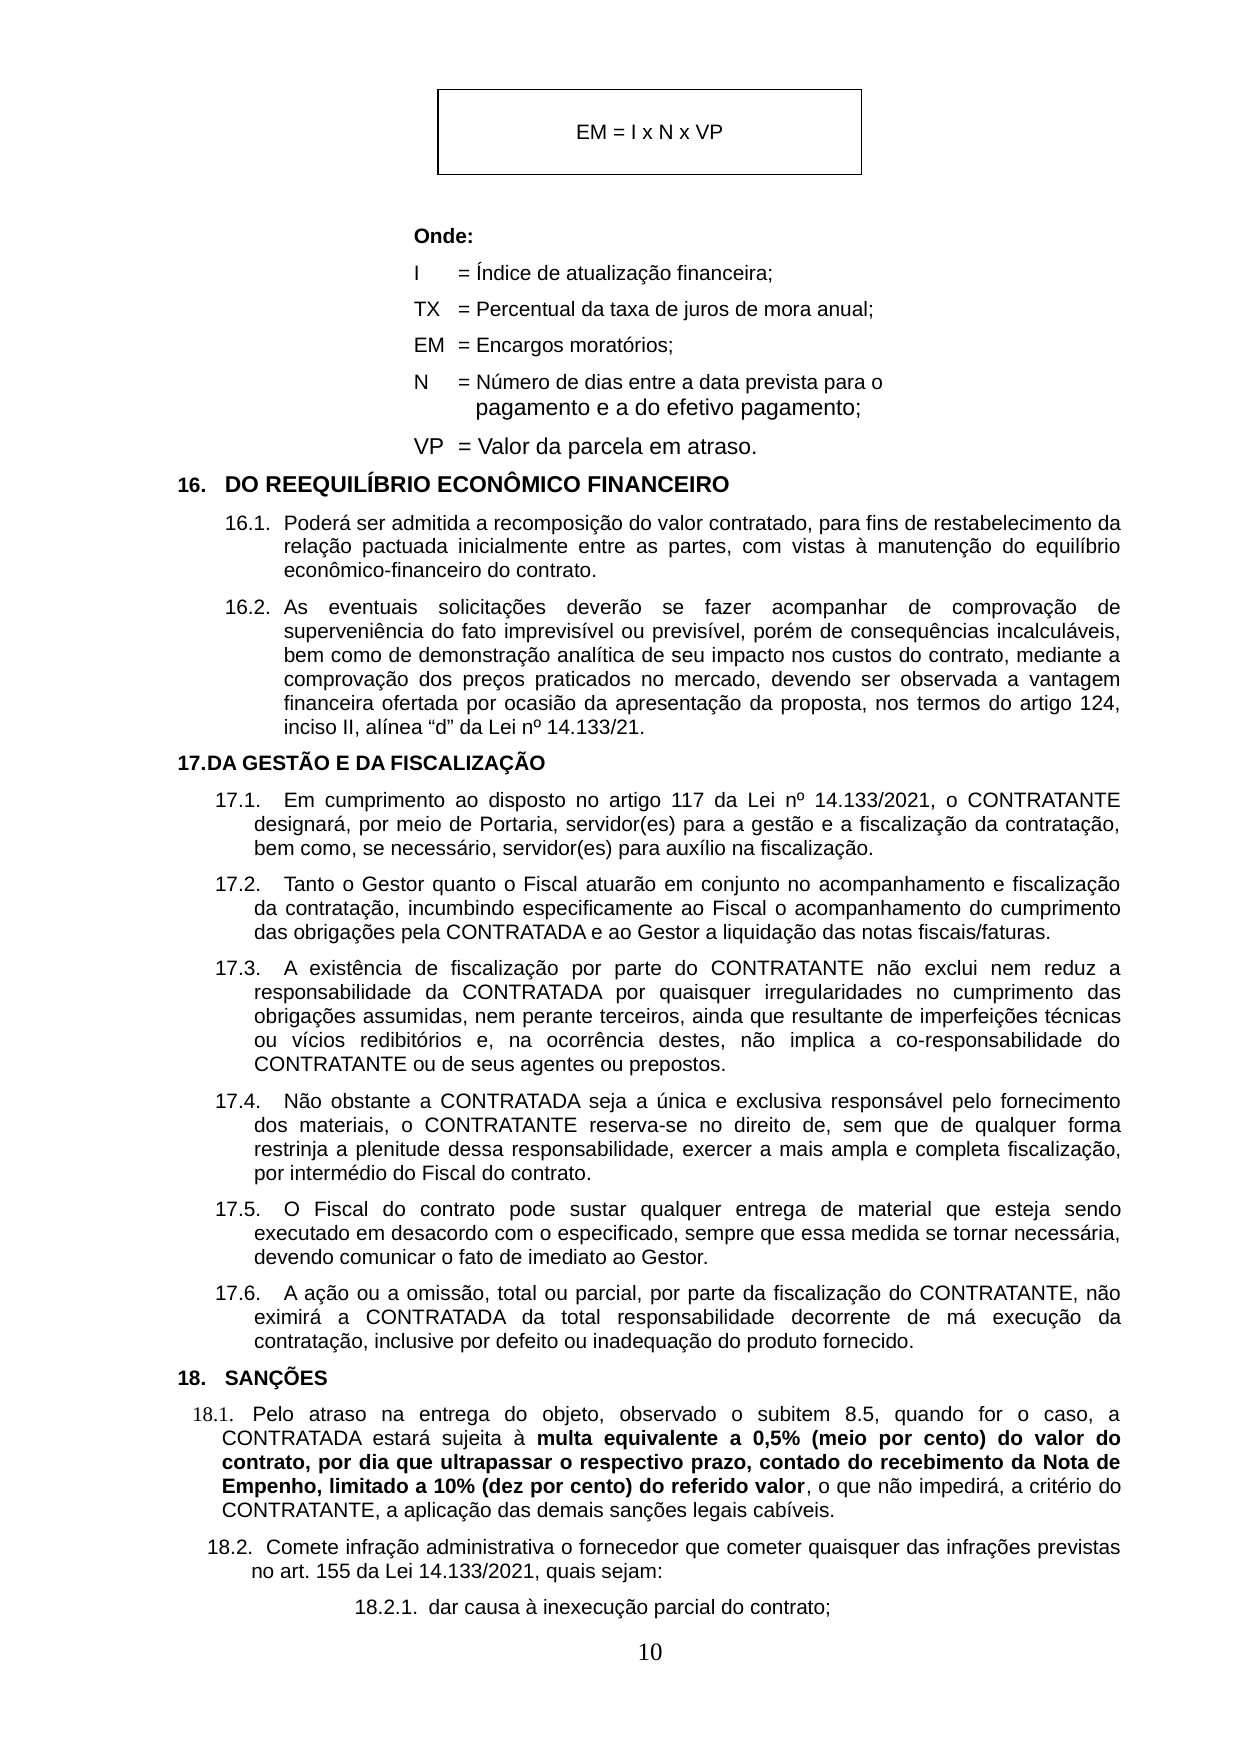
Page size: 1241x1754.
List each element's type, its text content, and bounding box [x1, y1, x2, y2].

list A existência de fiscalização por parte do CONTRATANTE não exclui nem reduz a responsabilidade da CONTRATADA por quaisquer irregularidades no cumprimento das obrigações assumidas, nem perante terceiros, ainda que resultante de imperfeições técnicas ou vícios redibitórios e, na ocorrência destes, não implica a co-responsabilidade do CONTRATANTE ou de seus agentes ou prepostos. [215, 956, 1122, 1076]
list Comete infração administrativa o fornecedor que cometer quaisquer das infrações previstas no art. 155 da Lei 14.133/2021, quais sejam: [207, 1534, 1122, 1582]
list Tanto o Gestor quanto o Fiscal atuarão em conjunto no acompanhamento e fiscalização da contratação, incumbindo especificamente ao Fiscal o acompanhamento do cumprimento das obrigações pela CONTRATADA e ao Gestor a liquidação das notas fiscais/faturas. [215, 872, 1122, 944]
list A ação ou a omissão, total ou parcial, por parte da fiscalização do CONTRATANTE, não eximirá a CONTRATADA da total responsabilidade decorrente de má execução da contratação, inclusive por defeito ou inadequação do produto fornecido. [215, 1281, 1122, 1353]
text I = Índice de atualização financeira; [413, 260, 1122, 284]
list As eventuais solicitações deverão se fazer acompanhar de comprovação de superveniência do fato imprevisível ou previsível, porém de consequências incalculáveis, bem como de demonstração analítica de seu impacto nos custos do contrato, mediante a comprovação dos preços praticados no mercado, devendo ser observada a vantagem financeira ofertada por ocasião da apresentação da proposta, nos termos do artigo 124, inciso II, alínea “d” da Lei nº 14.133/21. [224, 595, 1122, 738]
list SANÇÕES [177, 1366, 1122, 1389]
list Poderá ser admitida a recomposição do valor contratado, para fins de restabelecimento da relação pactuada inicialmente entre as partes, com vistas à manutenção do equilíbrio econômico-financeiro do contrato. [224, 510, 1122, 582]
table_header EM = I x N x VP [439, 90, 861, 173]
list Pelo atraso na entrega do objeto, observado o subitem 8.5, quando for o caso, a CONTRATADA estará sujeita à multa equivalente a 0,5% (meio por cento) do valor do contrato, por dia que ultrapassar o respectivo prazo, contado do recebimento da Nota de Empenho, limitado a 10% (dez por cento) do referido valor, o que não impedirá, a critério do CONTRATANTE, a aplicação das demais sanções legais cabíveis. [192, 1402, 1122, 1522]
text N = Número de dias entre a data prevista para o pagamento e a do efetivo pagamento; [413, 370, 915, 420]
text EM = Encargos moratórios; [413, 333, 1122, 357]
list Em cumprimento ao disposto no artigo 117 da Lei nº 14.133/2021, o CONTRATANTE designará, por meio de Portaria, servidor(es) para a gestão e a fiscalização da contratação, bem como, se necessário, servidor(es) para auxílio na fiscalização. [215, 787, 1122, 859]
list Não obstante a CONTRATADA seja a única e exclusiva responsável pelo fornecimento dos materiais, o CONTRATANTE reserva-se no direito de, sem que de qualquer forma restrinja a plenitude dessa responsabilidade, exercer a mais ampla e completa fiscalização, por intermédio do Fiscal do contrato. [215, 1088, 1122, 1184]
list O Fiscal do contrato pode sustar qualquer entrega de material que esteja sendo executado em desacordo com o especificado, sempre que essa medida se tornar necessária, devendo comunicar o fato de imediato ao Gestor. [215, 1197, 1122, 1269]
list DA GESTÃO E DA FISCALIZAÇÃO [177, 751, 1122, 775]
text TX = Percentual da taxa de juros de mora anual; [413, 297, 1122, 321]
text Onde: [413, 224, 1122, 248]
text VP = Valor da parcela em atraso. [413, 433, 1122, 459]
list dar causa à inexecução parcial do contrato; [354, 1595, 1122, 1619]
list DO REEQUILÍBRIO ECONÔMICO FINANCEIRO [177, 471, 1122, 498]
